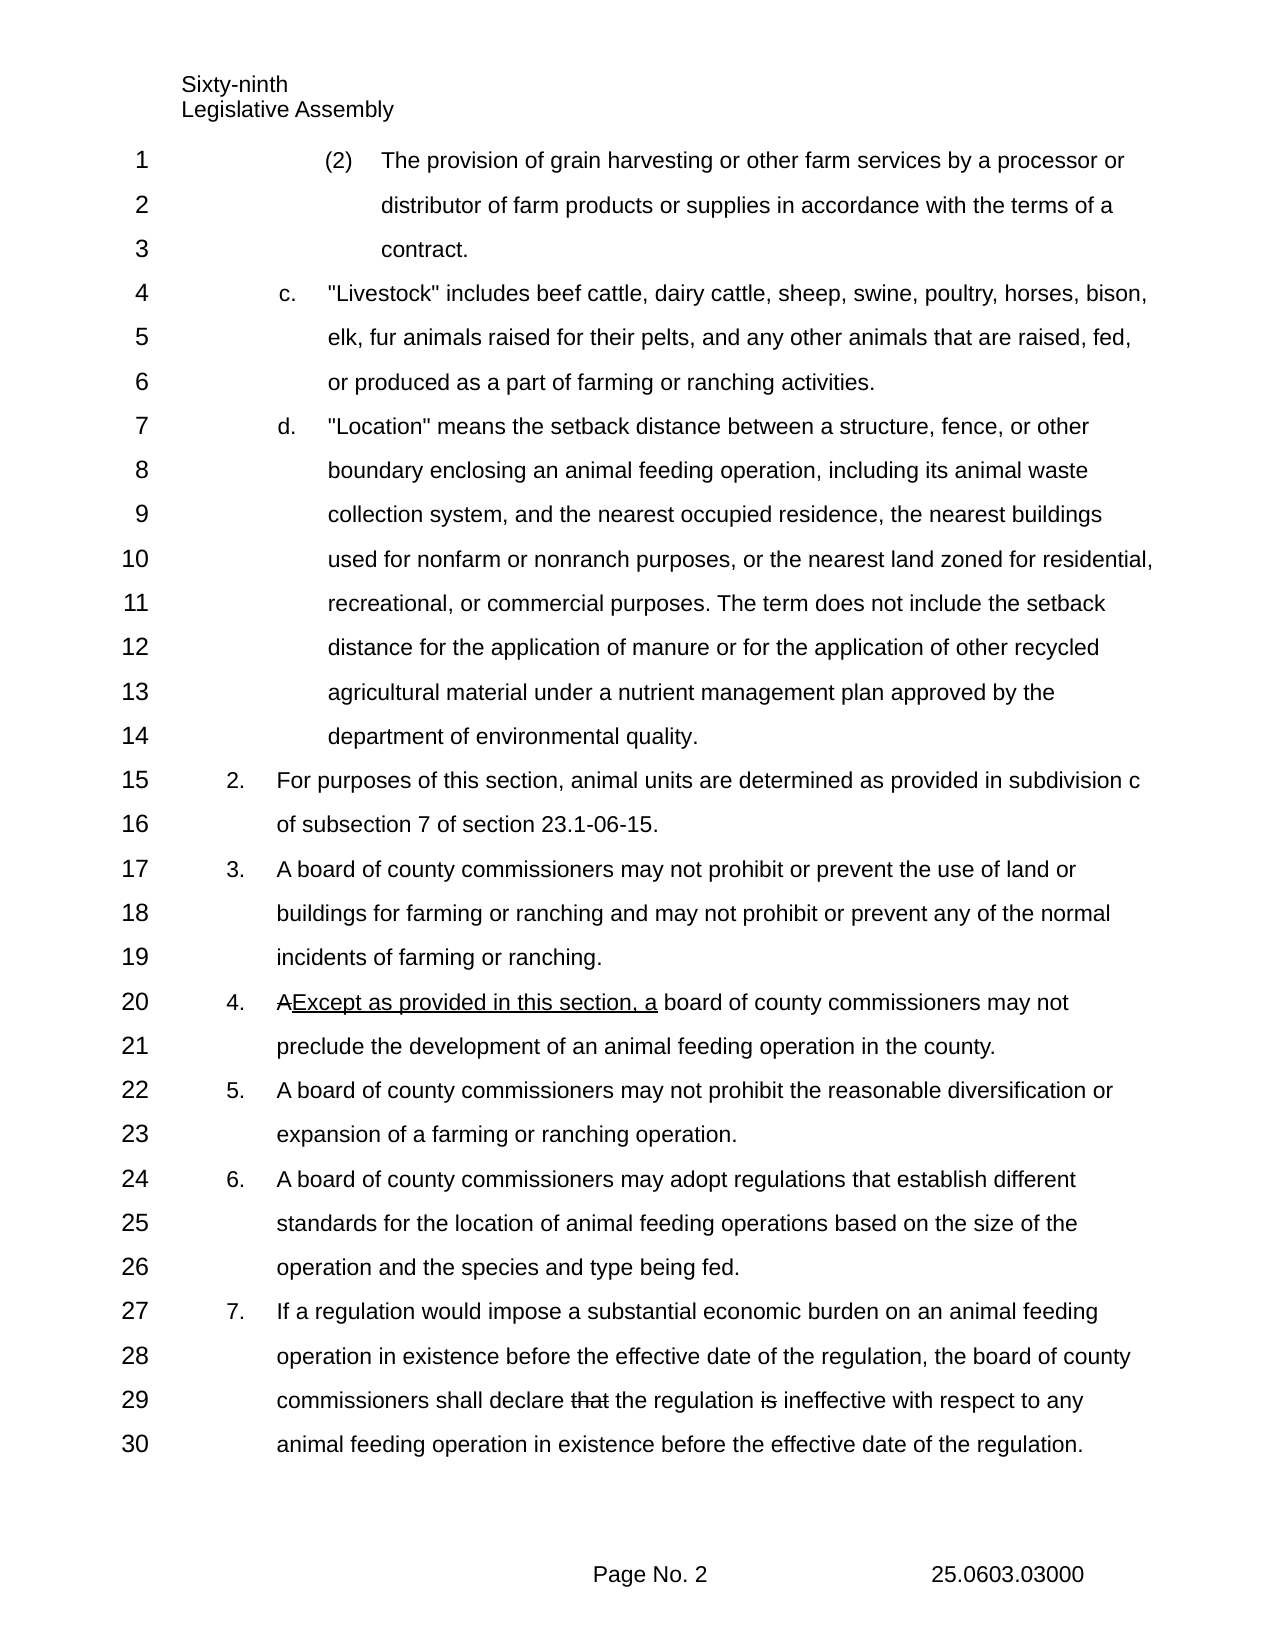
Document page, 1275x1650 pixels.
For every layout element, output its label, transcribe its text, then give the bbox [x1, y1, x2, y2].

text d. "Location" means the setback distance between a structure, fence, or other boundary enclosing an animal feeding operation, including its animal waste collection system, and the nearest occupied residence, the nearest buildings used for nonfarm or nonranch purposes, or the nearest land zoned for residential, recreational, or commercial purposes. The term does not include the setback distance for the application of manure or for the application of other recycled agricultural material under a nutrient management plan approved by the department of environmental quality. [181, 399, 1154, 753]
text (2) The provision of grain harvesting or other farm services by a processor or distributor of farm products or supplies in accordance with the terms of a contract. [181, 133, 1154, 266]
text 4. AExcept as provided in this section, a board of county commissioners may not preclude the development of an animal feeding operation in the county. [181, 974, 1154, 1063]
text 3. A board of county commissioners may not prohibit or prevent the use of land or buildings for farming or ranching and may not prohibit or prevent any of the normal incidents of farming or ranching. [181, 842, 1154, 974]
text 5. A board of county commissioners may not prohibit the reasonable diversification or expansion of a farming or ranching operation. [181, 1063, 1154, 1152]
text 7. If a regulation would impose a substantial economic burden on an animal feeding operation in existence before the effective date of the regulation, the board of county commissioners shall declare that the regulation is ineffective with respect to any animal feeding operation in existence before the effective date of the regulation. [181, 1284, 1154, 1461]
text 2. For purposes of this section, animal units are determined as provided in subdivision c of subsection 7 of section 23.1‑06‑15. [181, 753, 1154, 842]
text 6. A board of county commissioners may adopt regulations that establish different standards for the location of animal feeding operations based on the size of the operation and the species and type being fed. [181, 1152, 1154, 1284]
text c. "Livestock" includes beef cattle, dairy cattle, sheep, swine, poultry, horses, bison, elk, fur animals raised for their pelts, and any other animals that are raised, fed, or produced as a part of farming or ranching activities. [181, 266, 1154, 399]
